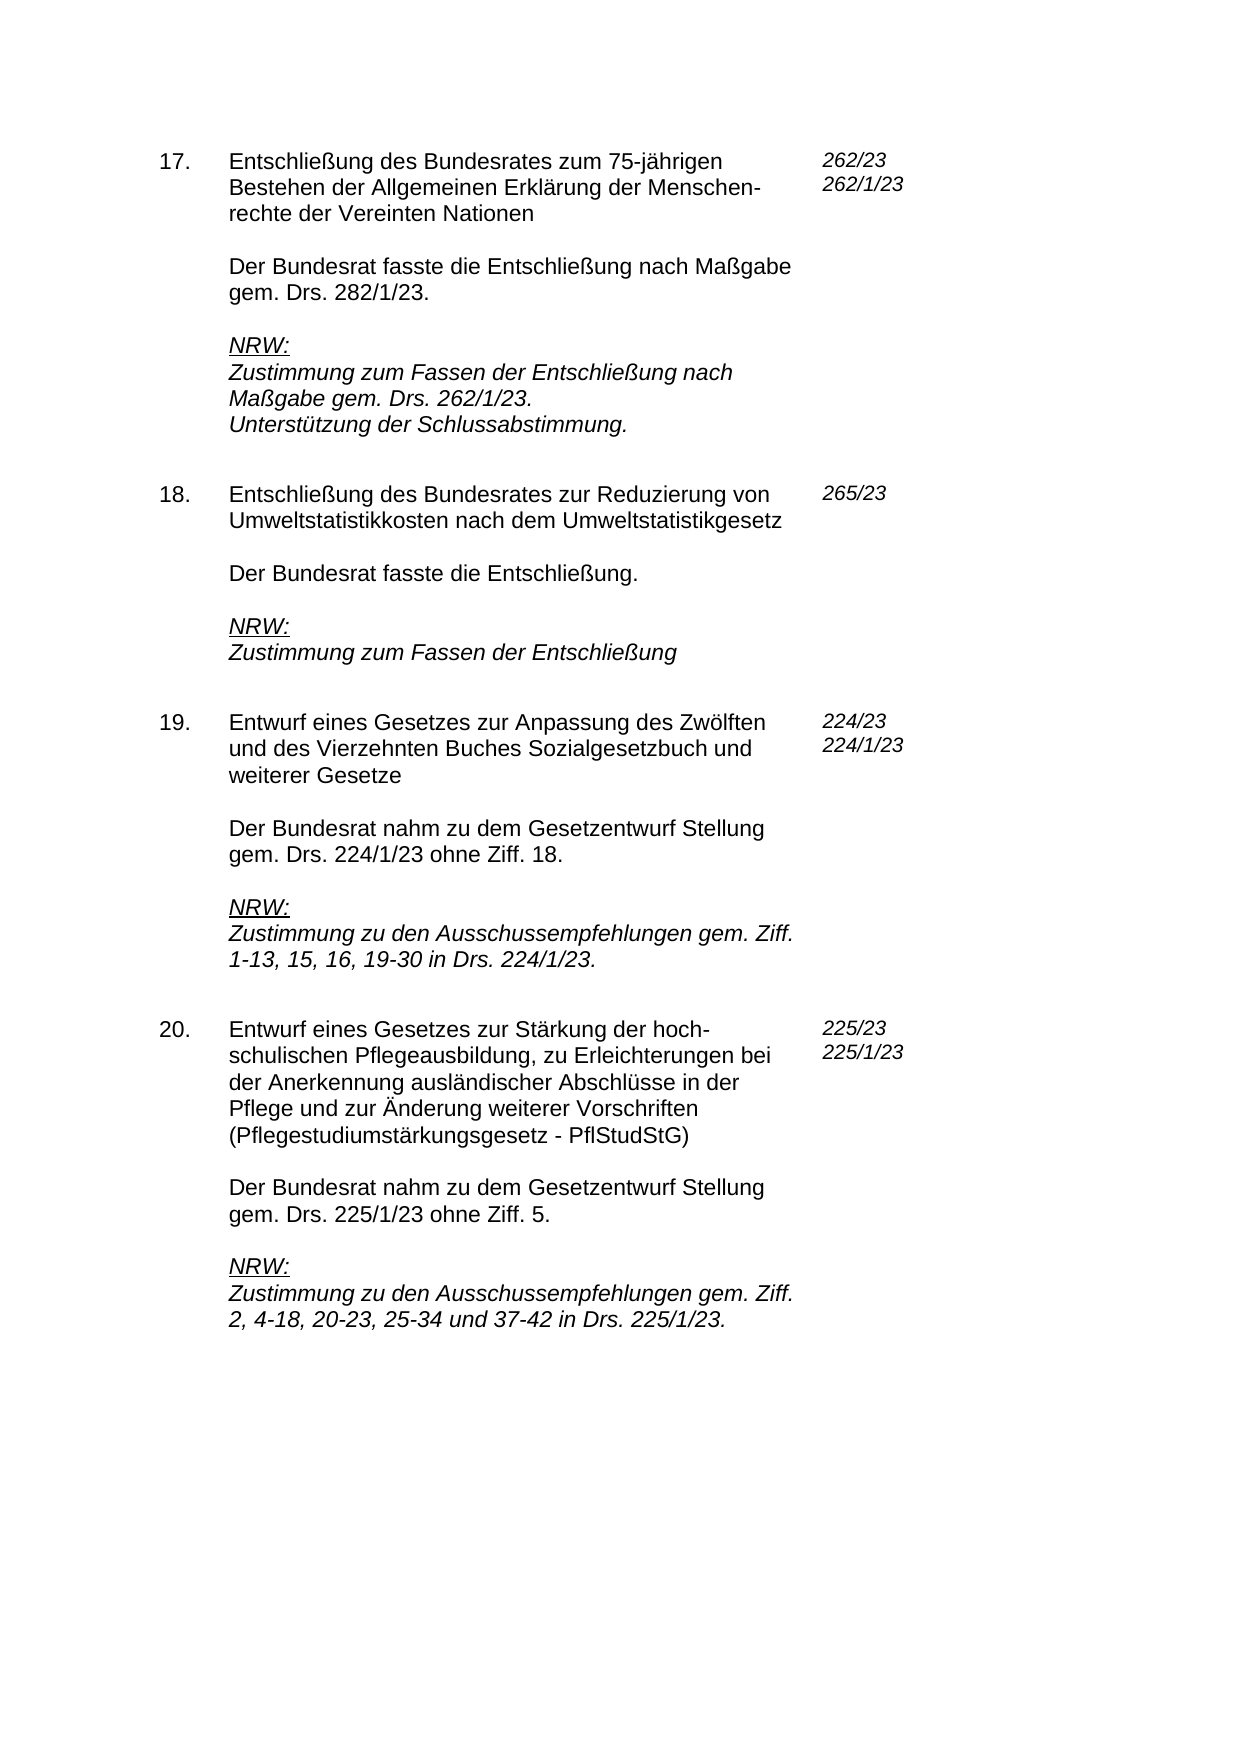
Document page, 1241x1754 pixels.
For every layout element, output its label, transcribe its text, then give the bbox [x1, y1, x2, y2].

table_cell 20. [148, 1016, 217, 1376]
table_cell Entwurf eines Gesetzes zur Stärkung der hoch­schulischen Pflegeausbildung, zu Erleichterungen bei der Anerkennung ausländischer Abschlüsse in der Pflege und zur Änderung weiterer Vorschriften (Pflegestudiumstärkungsgesetz - PflStudStG) Der Bundesrat nahm zu dem Gesetzentwurf Stellung gem. Drs. 225/1/23 ohne Ziff. 5. NRW: Zustimmung zu den Ausschussempfehlungen gem. Ziff. 2, 4-18, 20-23, 25-34 und 37-42 in Drs. 225/1/23. [217, 1016, 811, 1376]
table_cell Entschließung des Bundesrates zur Reduzierung von Umweltstatistikkosten nach dem Umweltstatistikgesetz Der Bundesrat fasste die Entschließung. NRW: Zustimmung zum Fassen der Entschließung [217, 481, 811, 709]
table_cell Entschließung des Bundesrates zum 75-jährigen Bestehen der Allgemeinen Erklärung der Menschen­rechte der Vereinten Nationen Der Bundesrat fasste die Entschließung nach Maßgabe gem. Drs. 282/1/23. NRW: Zustimmung zum Fassen der Entschließung nach Maßgabe gem. Drs. 262/1/23. Unterstützung der Schlussabstimmung. [217, 148, 811, 481]
table_cell Entwurf eines Gesetzes zur Anpassung des Zwölften und des Vierzehnten Buches Sozialgesetzbuch und weiterer Gesetze Der Bundesrat nahm zu dem Gesetzentwurf Stellung gem. Drs. 224/1/23 ohne Ziff. 18. NRW: Zustimmung zu den Ausschussempfehlungen gem. Ziff. 1-13, 15, 16, 19-30 in Drs. 224/1/23. [217, 709, 811, 1016]
table_cell 18. [148, 481, 217, 709]
table_cell 19. [148, 709, 217, 1016]
table_cell 224/23 224/1/23 [811, 709, 957, 1016]
table_cell 225/23 225/1/23 [811, 1016, 957, 1376]
table_cell 262/23 262/1/23 [811, 148, 957, 481]
table_cell 17. [148, 148, 217, 481]
table_cell 265/23 [811, 481, 957, 709]
